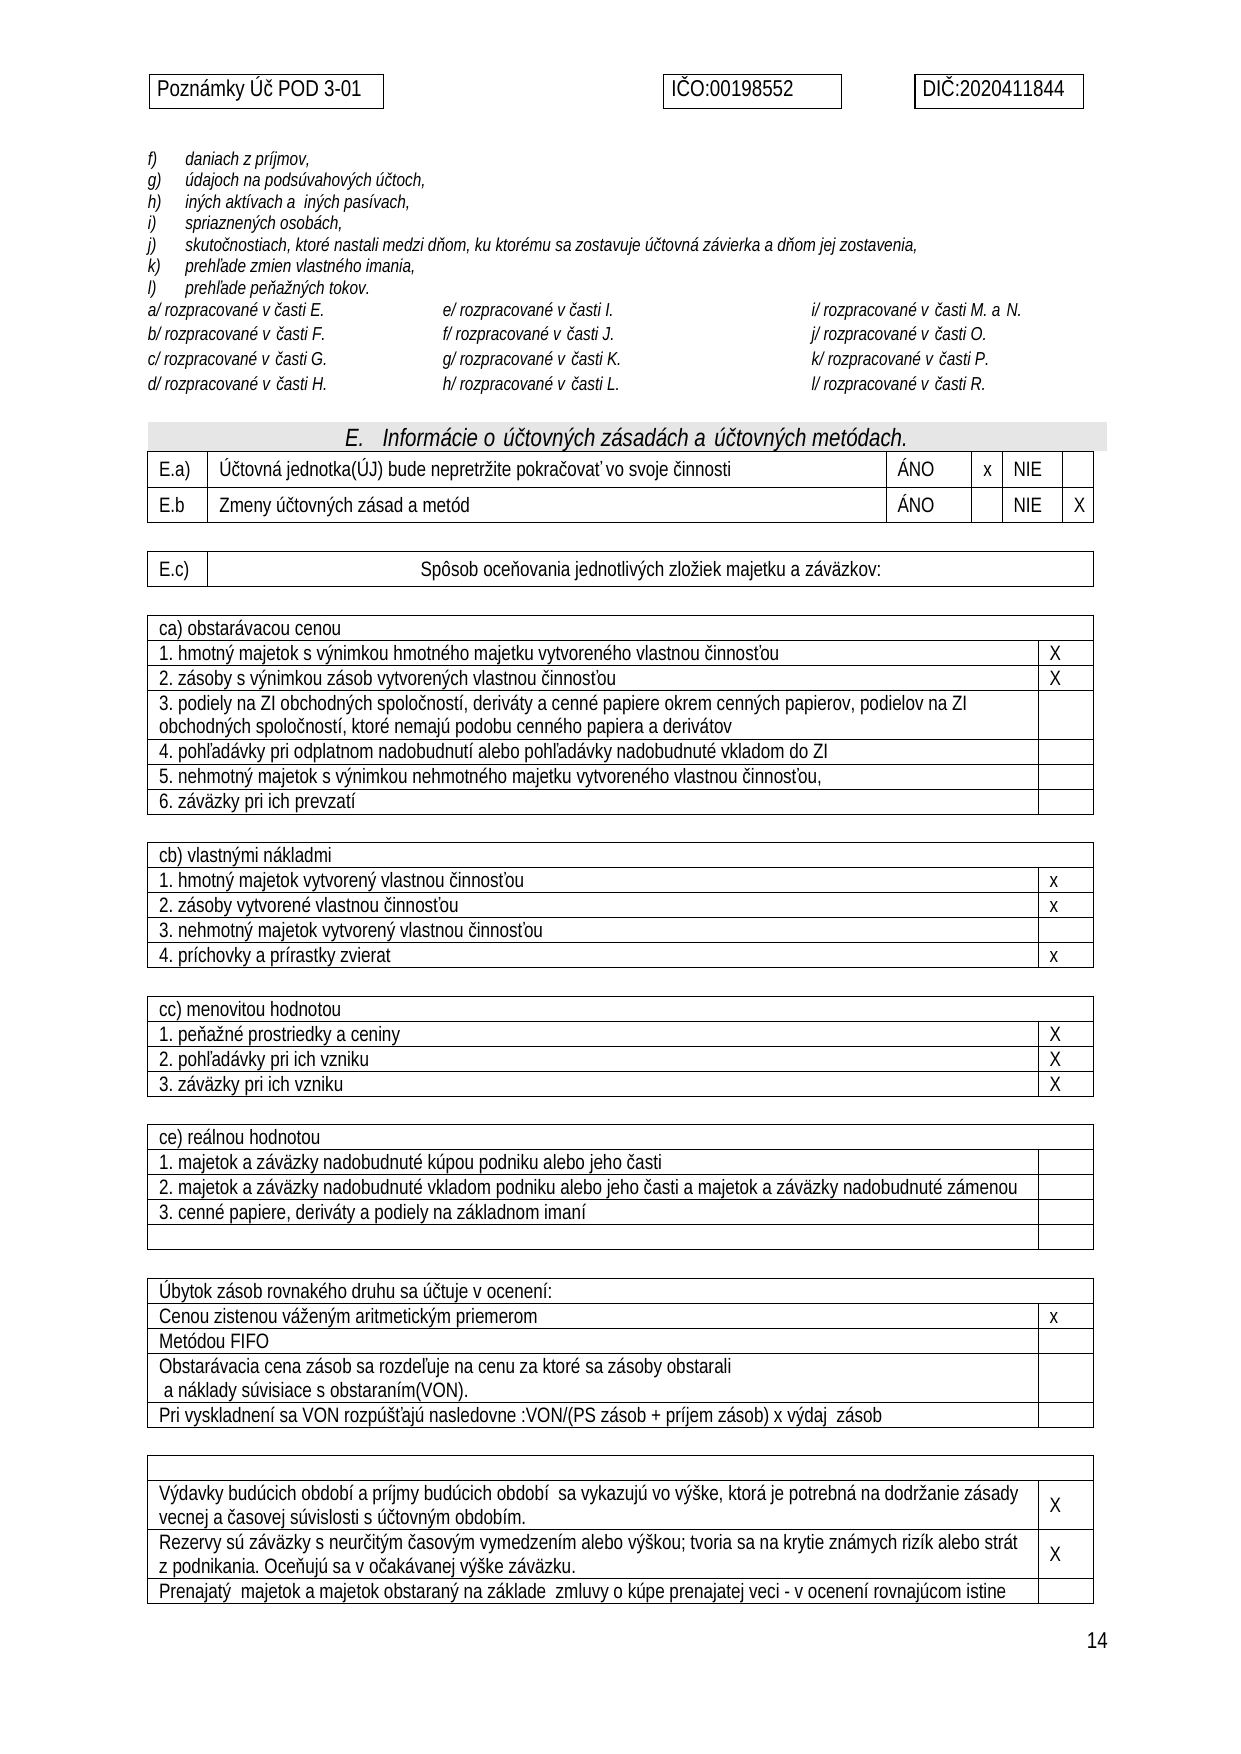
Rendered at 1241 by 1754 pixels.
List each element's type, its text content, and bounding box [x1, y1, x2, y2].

table_cell [1039, 1579, 1093, 1603]
table_cell x [1039, 1304, 1093, 1328]
table_cell X [1039, 666, 1093, 689]
list daniach z príjmov, [148, 148, 1156, 169]
table_header ÁNO [887, 452, 971, 487]
table_cell 5. nehmotný majetok s výnimkou nehmotného majetku vytvoreného vlastnou činnosťou, [148, 765, 1038, 788]
text a/ rozpracované v časti E. e/ rozpracované v časti I. i/ rozpracované v časti M. a N. [148, 298, 1107, 320]
list údajoch na podsúvahových účtoch, [148, 169, 1156, 191]
table_cell 1. hmotný majetok vytvorený vlastnou činnosťou [148, 868, 1038, 892]
table_cell Rezervy sú záväzky s neurčitým časovým vymedzením alebo výškou; tvoria sa na krytie známych rizík alebo strát z podnikania. Oceňujú sa v očakávanej výške záväzku. [148, 1530, 1038, 1578]
list iných aktívach a iných pasívach, [148, 191, 1156, 212]
table_header ca) obstarávacou cenou [148, 616, 1093, 639]
table_header Úbytok zásob rovnakého druhu sa účtuje v ocenení: [148, 1279, 1093, 1303]
table_cell 4. príchovky a prírastky zvierat [148, 943, 1038, 967]
table_header Spôsob oceňovania jednotlivých zložiek majetku a záväzkov: [208, 552, 1093, 586]
list prehľade zmien vlastného imania, [148, 255, 1156, 277]
table_cell 2. majetok a záväzky nadobudnuté vkladom podniku alebo jeho časti a majetok a záväzky nadobudnuté zámenou [148, 1175, 1038, 1199]
table_cell [148, 1225, 1038, 1249]
table_cell x [1039, 893, 1093, 917]
table_header Účtovná jednotka(ÚJ) bude nepretržite pokračovať vo svoje činnosti [208, 452, 886, 487]
list Informácie o účtovných zásadách a účtovných metódach. [148, 422, 1107, 451]
table_cell X [1039, 1530, 1093, 1578]
table_cell [1039, 790, 1093, 813]
table_cell X [1039, 1022, 1093, 1046]
list skutočnostiach, ktoré nastali medzi dňom, ku ktorému sa zostavuje účtovná závierka a dňom jej zostavenia, [148, 234, 1156, 255]
table_cell X [1063, 488, 1093, 522]
table_cell Cenou zistenou váženým aritmetickým priemerom [148, 1304, 1038, 1328]
table_cell X [1039, 641, 1093, 664]
table_cell 4. pohľadávky pri odplatnom nadobudnutí alebo pohľadávky nadobudnuté vkladom do ZI [148, 740, 1038, 763]
table_cell Metódou FIFO [148, 1329, 1038, 1353]
table_cell Obstarávacia cena zásob sa rozdeľuje na cenu za ktoré sa zásoby obstarali a náklady súvisiace s obstaraním(VON). [148, 1354, 1038, 1402]
table_cell 2. zásoby s výnimkou zásob vytvorených vlastnou činnosťou [148, 666, 1038, 689]
table_header x [972, 452, 1002, 487]
table_cell 3. podiely na ZI obchodných spoločností, deriváty a cenné papiere okrem cenných papierov, podielov na ZI obchodných spoločností, ktoré nemajú podobu cenného papiera a derivátov [148, 691, 1038, 738]
table_cell 3. cenné papiere, deriváty a podiely na základnom imaní [148, 1200, 1038, 1224]
table_cell Pri vyskladnení sa VON rozpúšťajú nasledovne :VON/(PS zásob + príjem zásob) x výdaj zásob [148, 1403, 1038, 1427]
text d/ rozpracované v časti H. h/ rozpracované v časti L. l/ rozpracované v časti R. [148, 373, 1107, 394]
table_cell 3. nehmotný majetok vytvorený vlastnou činnosťou [148, 918, 1038, 942]
table_cell x [1039, 943, 1093, 967]
table_header E.a) [148, 452, 207, 487]
table_cell [1039, 1200, 1093, 1224]
table_header [148, 1456, 1093, 1480]
table_cell Prenajatý majetok a majetok obstaraný na základe zmluvy o kúpe prenajatej veci - v ocenení rovnajúcom istine [148, 1579, 1038, 1603]
table_header cb) vlastnými nákladmi [148, 843, 1093, 867]
table_cell 3. záväzky pri ich vzniku [148, 1072, 1038, 1096]
table_cell X [1039, 1481, 1093, 1529]
text b/ rozpracované v časti F. f/ rozpracované v časti J. j/ rozpracované v časti O. [148, 323, 1107, 345]
table_cell Zmeny účtovných zásad a metód [208, 488, 886, 522]
table_cell [1039, 740, 1093, 763]
table_cell [1039, 1354, 1093, 1402]
table_header E.c) [148, 552, 207, 586]
table_header [1063, 452, 1093, 487]
table_cell [972, 488, 1002, 522]
table_cell 1. majetok a záväzky nadobudnuté kúpou podniku alebo jeho časti [148, 1150, 1038, 1174]
table_cell ÁNO [887, 488, 971, 522]
table_cell [1039, 1175, 1093, 1199]
list prehľade peňažných tokov. [148, 277, 1156, 298]
table_cell 6. záväzky pri ich prevzatí [148, 790, 1038, 813]
table_header ce) reálnou hodnotou [148, 1125, 1093, 1149]
table_cell 2. pohľadávky pri ich vzniku [148, 1047, 1038, 1071]
table_cell [1039, 765, 1093, 788]
list spriaznených osobách, [148, 212, 1156, 234]
table_cell [1039, 1329, 1093, 1353]
table_cell X [1039, 1047, 1093, 1071]
table_cell [1039, 1150, 1093, 1174]
table_cell NIE [1003, 488, 1062, 522]
table_cell x [1039, 868, 1093, 892]
table_cell 1. hmotný majetok s výnimkou hmotného majetku vytvoreného vlastnou činnosťou [148, 641, 1038, 664]
table_cell [1039, 918, 1093, 942]
text c/ rozpracované v časti G. g/ rozpracované v časti K. k/ rozpracované v časti P. [148, 348, 1107, 370]
table_cell X [1039, 1072, 1093, 1096]
table_cell Výdavky budúcich období a príjmy budúcich období sa vykazujú vo výške, ktorá je potrebná na dodržanie zásady vecnej a časovej súvislosti s účtovným obdobím. [148, 1481, 1038, 1529]
table_header NIE [1003, 452, 1062, 487]
table_cell [1039, 691, 1093, 738]
table_header cc) menovitou hodnotou [148, 997, 1093, 1021]
table_cell E.b [148, 488, 207, 522]
table_cell [1039, 1225, 1093, 1249]
table_cell [1039, 1403, 1093, 1427]
table_cell 2. zásoby vytvorené vlastnou činnosťou [148, 893, 1038, 917]
table_cell 1. peňažné prostriedky a ceniny [148, 1022, 1038, 1046]
